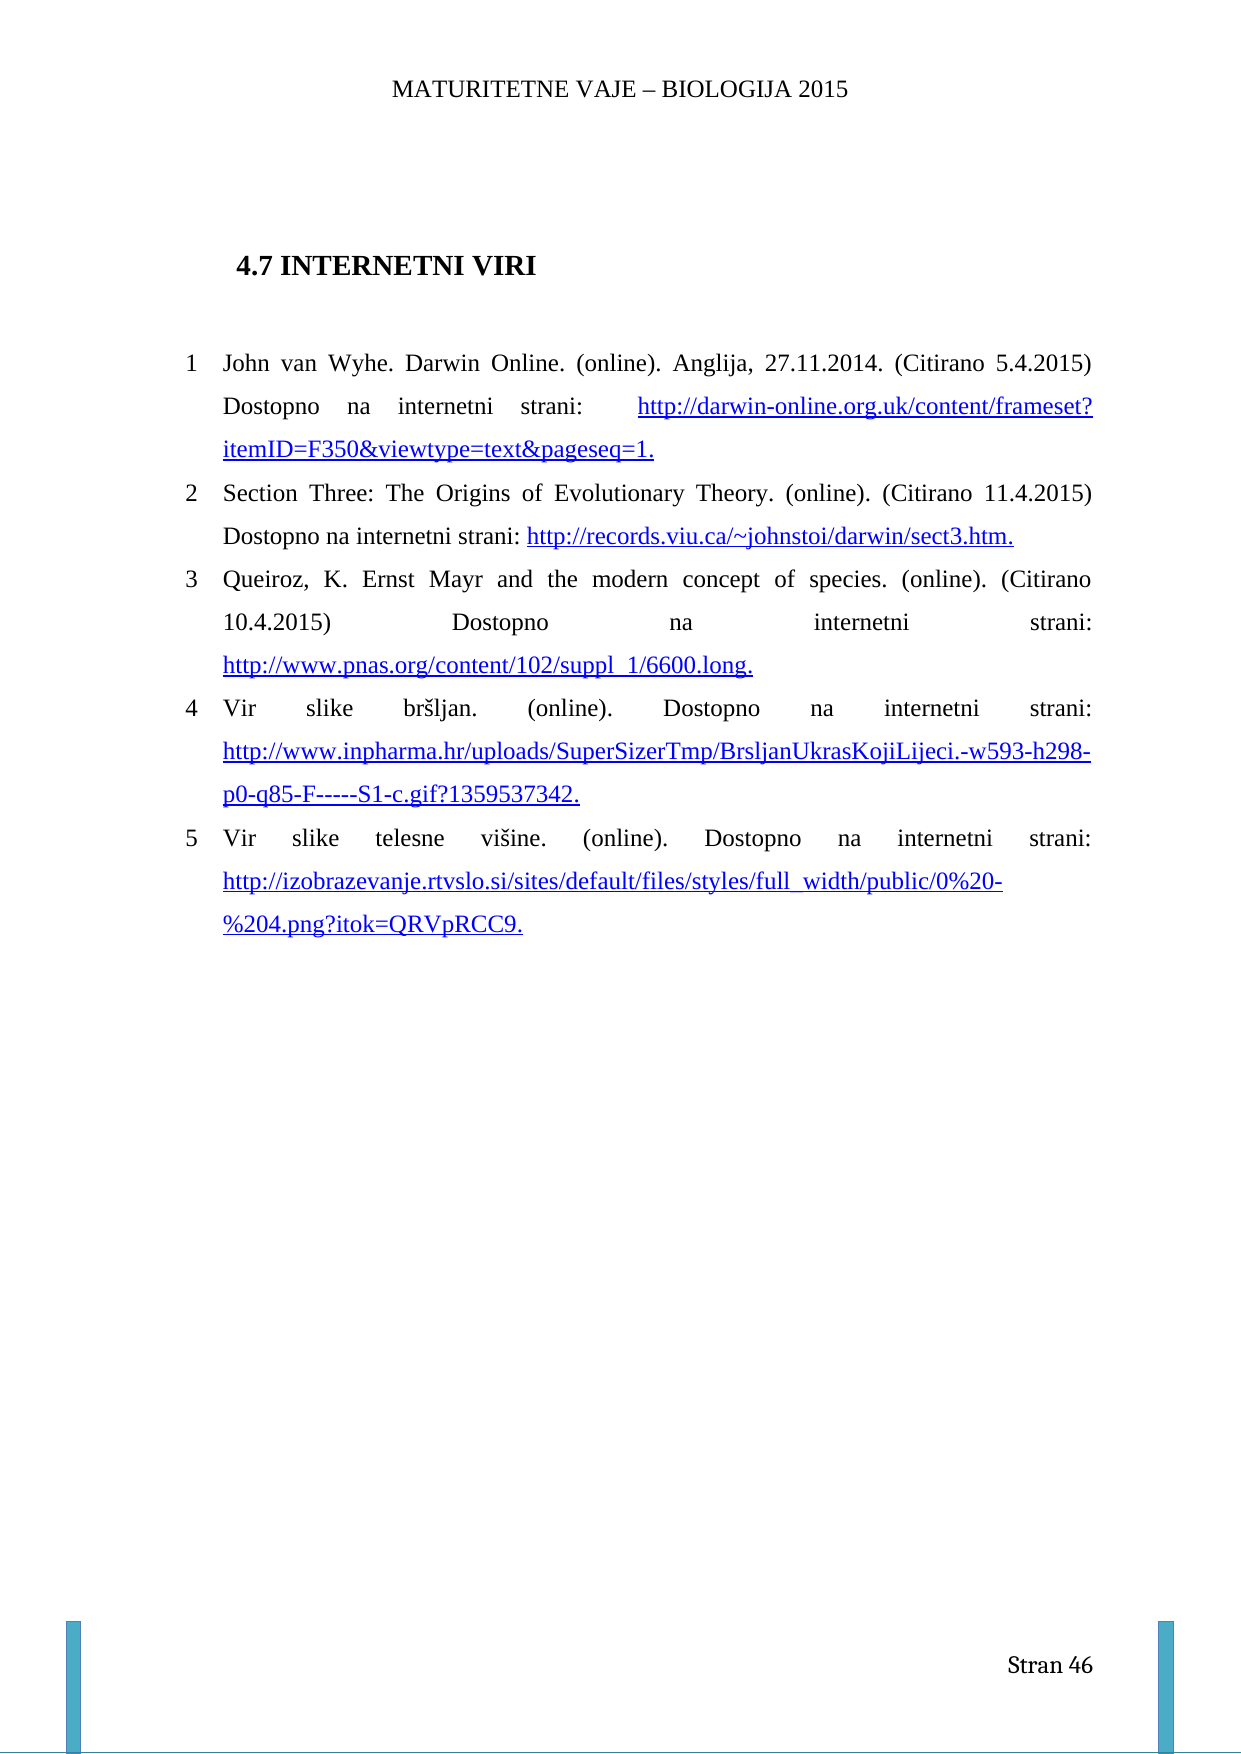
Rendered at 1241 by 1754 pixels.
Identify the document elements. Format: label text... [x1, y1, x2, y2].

list Section Three: The Origins of Evolutionary Theory. (online). (Citirano 11.4.2015) Dostopno na internetni strani: http://records.viu.ca/~johnstoi/darwin/sect3.htm. [185, 478, 1093, 549]
list Vir slike telesne višine. (online). Dostopno na internetni strani: http://izobrazevanje.rtvslo.si/sites/default/files/styles/full_width/public/0%20-%204.png?itok=QRVpRCC9. [185, 823, 1093, 938]
list Vir slike bršljan. (online). Dostopno na internetni strani: http://www.inpharma.hr/uploads/SuperSizerTmp/BrsljanUkrasKojiLijeci.-w593-h298-p0-q85-F-----S1-c.gif?1359537342. [185, 693, 1093, 808]
list Queiroz, K. Ernst Mayr and the modern concept of species. (online). (Citirano 10.4.2015) Dostopno na internetni strani: http://www.pnas.org/content/102/suppl_1/6600.long. [185, 564, 1093, 679]
list John van Wyhe. Darwin Online. (online). Anglija, 27.11.2014. (Citirano 5.4.2015) Dostopno na internetni strani: http://darwin-online.org.uk/content/frameset?itemID=F350&viewtype=text&pageseq=1. [185, 348, 1093, 463]
subtitle 4.7 INTERNETNI VIRI [236, 248, 1093, 281]
